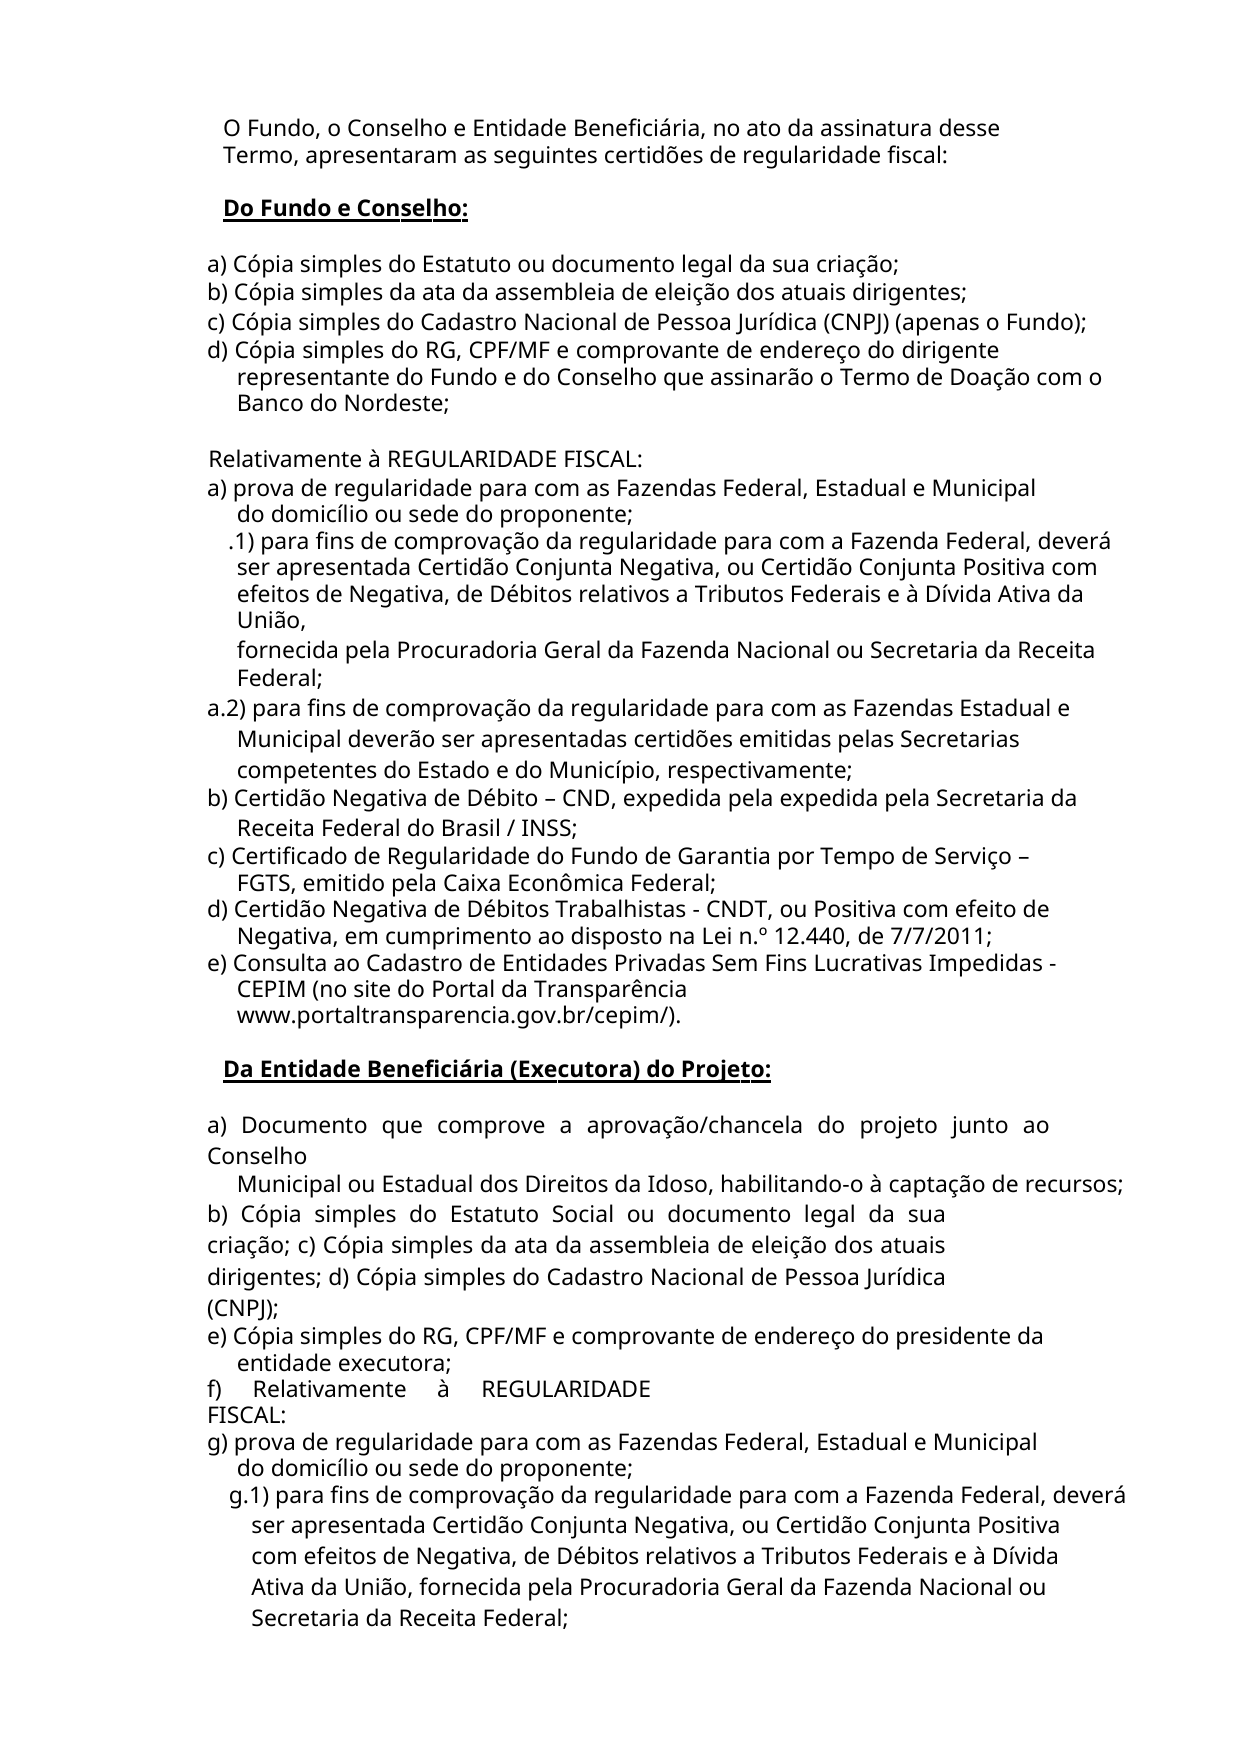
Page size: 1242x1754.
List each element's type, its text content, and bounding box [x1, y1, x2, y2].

text a) Cópia simples do Estatuto ou documento legal da sua criação; [207, 248, 1137, 279]
text Negativa, em cumprimento ao disposto na Lei n.º 12.440, de 7/7/2011; [237, 923, 1137, 949]
text e) Consulta ao Cadastro de Entidades Privadas Sem Fins Lucrativas Impedidas - CEPIM (no site do Portal da Transparência www.portaltransparencia.gov.br/cepim/). [207, 950, 1093, 1029]
text c) Certificado de Regularidade do Fundo de Garantia por Tempo de Serviço – FGTS, emitido pela Caixa Econômica Federal; [207, 843, 1070, 896]
text d) Cópia simples do RG, CPF/MF e comprovante de endereço do dirigente representante do Fundo e do Conselho que assinarão o Termo de Doação com o Banco do Nordeste; [207, 337, 1129, 417]
text .1) para fins de comprovação da regularidade para com a Fazenda Federal, deverá ser apresentada Certidão Conjunta Negativa, ou Certidão Conjunta Positiva com efeitos de Negativa, de Débitos relativos a Tributos Federais e à Dívida Ativa da União, [228, 528, 1123, 634]
text a) Documento que comprove a aprovação/chancela do projeto junto ao Conselho [207, 1109, 1050, 1171]
text Relativamente à REGULARIDADE FISCAL: [208, 443, 1137, 474]
text a) prova de regularidade para com as Fazendas Federal, Estadual e Municipal do domicílio ou sede do proponente; [207, 475, 1041, 528]
text Da Entidade Beneficiária (Executora) do Projeto: [223, 1056, 1137, 1082]
text d) Certidão Negativa de Débitos Trabalhistas - CNDT, ou Positiva com efeito de [207, 896, 1137, 923]
text g.1) para fins de comprovação da regularidade para com a Fazenda Federal, deverá [229, 1482, 1137, 1508]
text Do Fundo e Conselho: [223, 195, 1137, 221]
text Receita Federal do Brasil / INSS; [237, 812, 1137, 843]
text b) Cópia simples da ata da assembleia de eleição dos atuais dirigentes; [207, 279, 1137, 306]
text ser apresentada Certidão Conjunta Negativa, ou Certidão Conjunta Positiva com efeitos de Negativa, de Débitos relativos a Tributos Federais e à Dívida Ativa da União, fornecida pela Procuradoria Geral da Fazenda Nacional ou Secretaria da Receita Federal; [251, 1508, 1085, 1633]
text Municipal ou Estadual dos Direitos da Idoso, habilitando-o à captação de recursos; [237, 1171, 1137, 1198]
text g) prova de regularidade para com as Fazendas Federal, Estadual e Municipal do domicílio ou sede do proponente; [207, 1429, 1041, 1482]
text c) Cópia simples do Cadastro Nacional de Pessoa Jurídica (CNPJ) (apenas o Fundo); [207, 306, 1137, 337]
text f) Relativamente à REGULARIDADE FISCAL: [207, 1376, 651, 1429]
text Federal; [237, 665, 1137, 692]
text b) Cópia simples do Estatuto Social ou documento legal da sua criação; c) Cópia simples da ata da assembleia de eleição dos atuais dirigentes; d) Cópia simples do Cadastro Nacional de Pessoa Jurídica (CNPJ); [207, 1198, 946, 1323]
text fornecida pela Procuradoria Geral da Fazenda Nacional ou Secretaria da Receita [237, 634, 1137, 665]
text O Fundo, o Conselho e Entidade Beneficiária, no ato da assinatura desse Termo, apresentaram as seguintes certidões de regularidade fiscal: [223, 115, 1056, 168]
text b) Certidão Negativa de Débito – CND, expedida pela expedida pela Secretaria da [207, 785, 1137, 812]
text e) Cópia simples do RG, CPF/MF e comprovante de endereço do presidente da entidade executora; [207, 1323, 1116, 1376]
text a.2) para fins de comprovação da regularidade para com as Fazendas Estadual e Municipal deverão ser apresentadas certidões emitidas pelas Secretarias competentes do Estado e do Município, respectivamente; [207, 692, 1128, 785]
